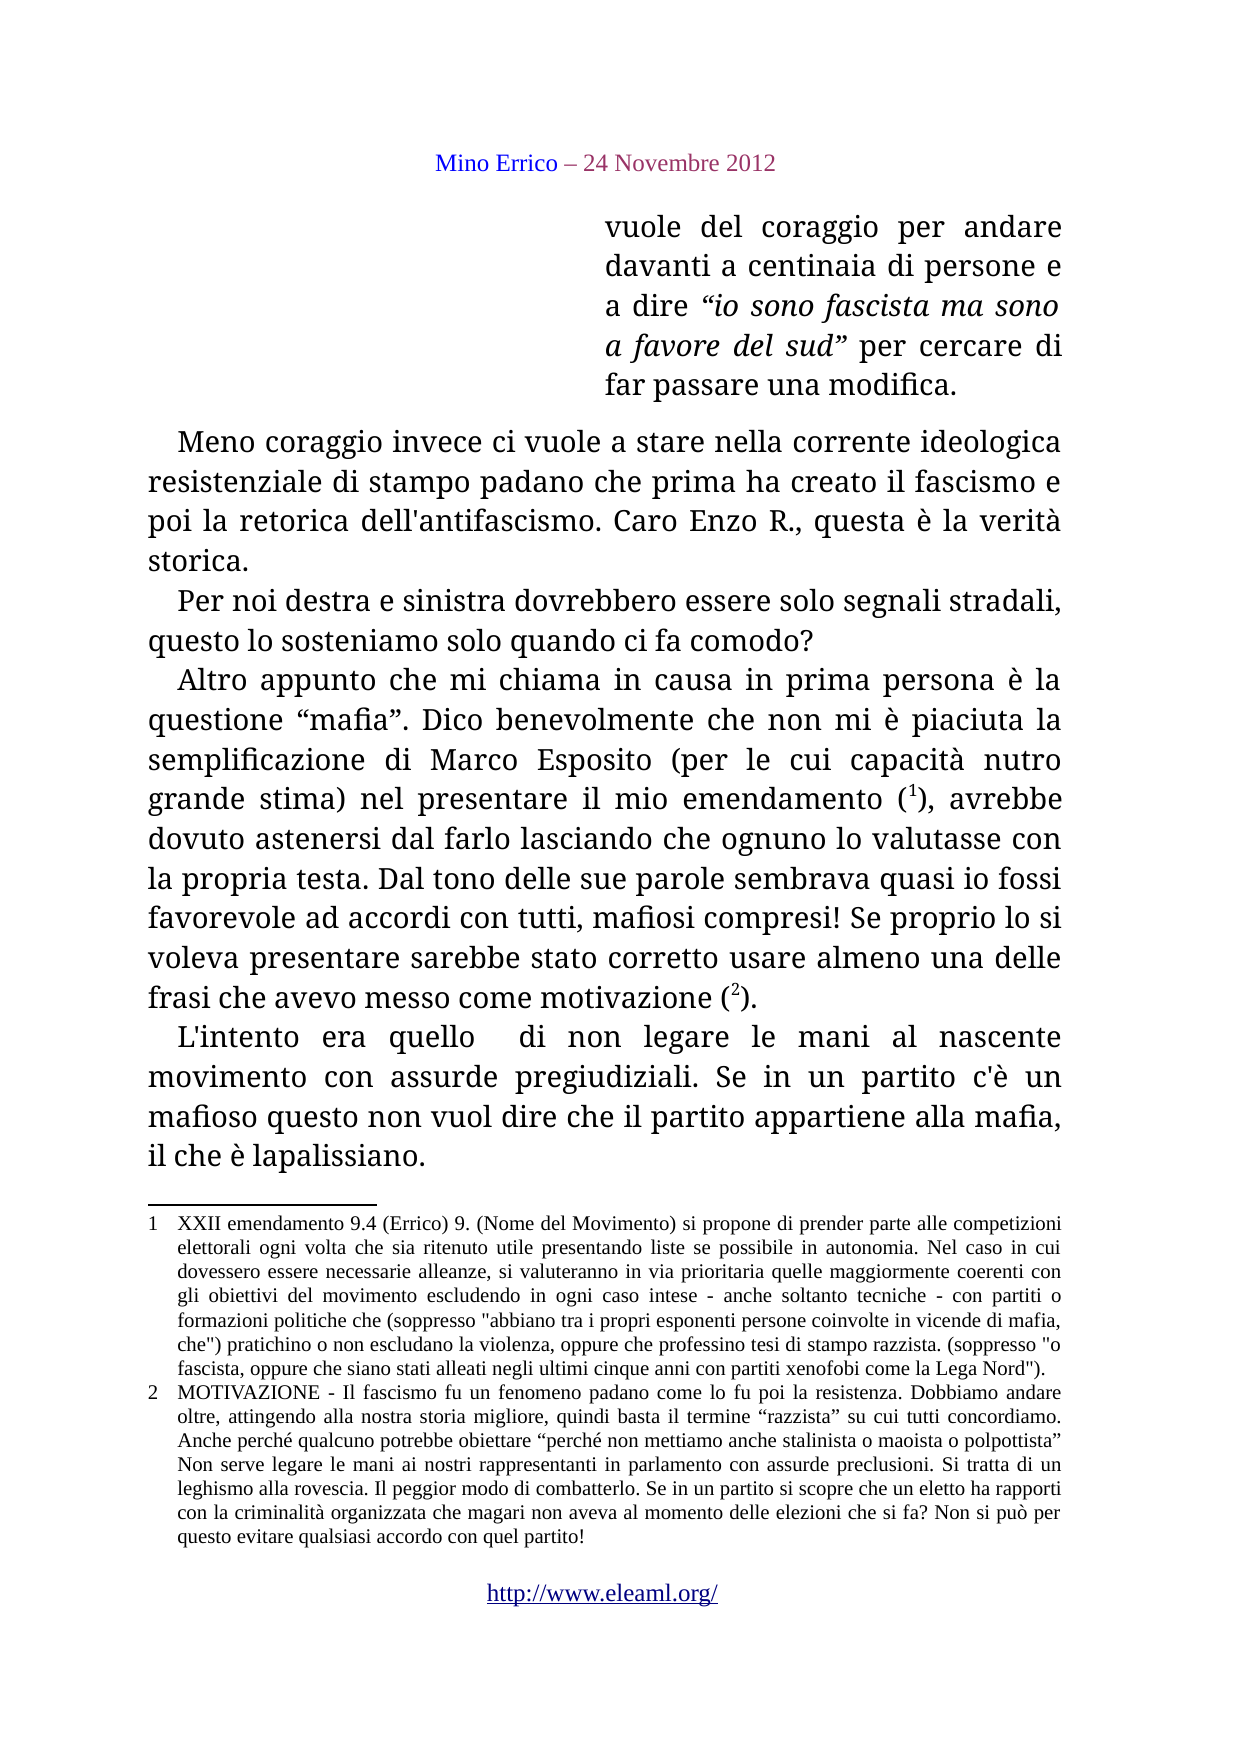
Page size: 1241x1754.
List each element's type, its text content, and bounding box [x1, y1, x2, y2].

text Meno coraggio invece ci vuole a stare nella corrente ideologica resistenziale di stampo padano che prima ha creato il fascismo e poi la retorica dell'antifascismo. Caro Enzo R., questa è la verità storica. [148, 421, 1063, 580]
table_header [161, 206, 604, 404]
text L'intento era quello di non legare le mani al nascente movimento con assurde pregiudiziali. Se in un partito c'è un mafioso questo non vuol dire che il partito appartiene alla mafia, il che è lapalissiano. [148, 1017, 1063, 1175]
table_header vuole del coraggio per andare davanti a centinaia di persone e a dire “io sono fascista ma sono a favore del sud” per cercare di far passare una modifica. [605, 206, 1062, 404]
text MOTIVAZIONE - Il fascismo fu un fenomeno padano come lo fu poi la resistenza. Dobbiamo andare oltre, attingendo alla nostra storia migliore, quindi basta il termine “razzista” su cui tutti concordiamo. Anche perché qualcuno potrebbe obiettare “perché non mettiamo anche stalinista o maoista o polpottista” Non serve legare le mani ai nostri rappresentanti in parlamento con assurde preclusioni. Si tratta di un leghismo alla rovescia. Il peggior modo di combatterlo. Se in un partito si scopre che un eletto ha rapporti con la criminalità organizzata che magari non aveva al momento delle elezioni che si fa? Non si può per questo evitare qualsiasi accordo con quel partito! [148, 1380, 1063, 1548]
text Per noi destra e sinistra dovrebbero essere solo segnali stradali, questo lo sosteniamo solo quando ci fa comodo? [148, 580, 1063, 659]
text Altro appunto che mi chiama in causa in prima persona è la questione “mafia”. Dico benevolmente che non mi è piaciuta la semplificazione di Marco Esposito (per le cui capacità nutro grande stima) nel presentare il mio emendamento (), avrebbe dovuto astenersi dal farlo lasciando che ognuno lo valutasse con la propria testa. Dal tono delle sue parole sembrava quasi io fossi favorevole ad accordi con tutti, mafiosi compresi! Se proprio lo si voleva presentare sarebbe stato corretto usare almeno una delle frasi che avevo messo come motivazione (). [148, 659, 1063, 1017]
text XXII emendamento 9.4 (Errico) 9. (Nome del Movimento) si propone di prender parte alle competizioni elettorali ogni volta che sia ritenuto utile presentando liste se possibile in autonomia. Nel caso in cui dovessero essere necessarie alleanze, si valuteranno in via prioritaria quelle maggiormente coerenti con gli obiettivi del movimento escludendo in ogni caso intese - anche soltanto tecniche - con partiti o formazioni politiche che (soppresso "abbiano tra i propri esponenti persone coinvolte in vicende di mafia, che") pratichino o non escludano la violenza, oppure che professino tesi di stampo razzista. (soppresso "o fascista, oppure che siano stati alleati negli ultimi cinque anni con partiti xenofobi come la Lega Nord"). [148, 1211, 1063, 1380]
